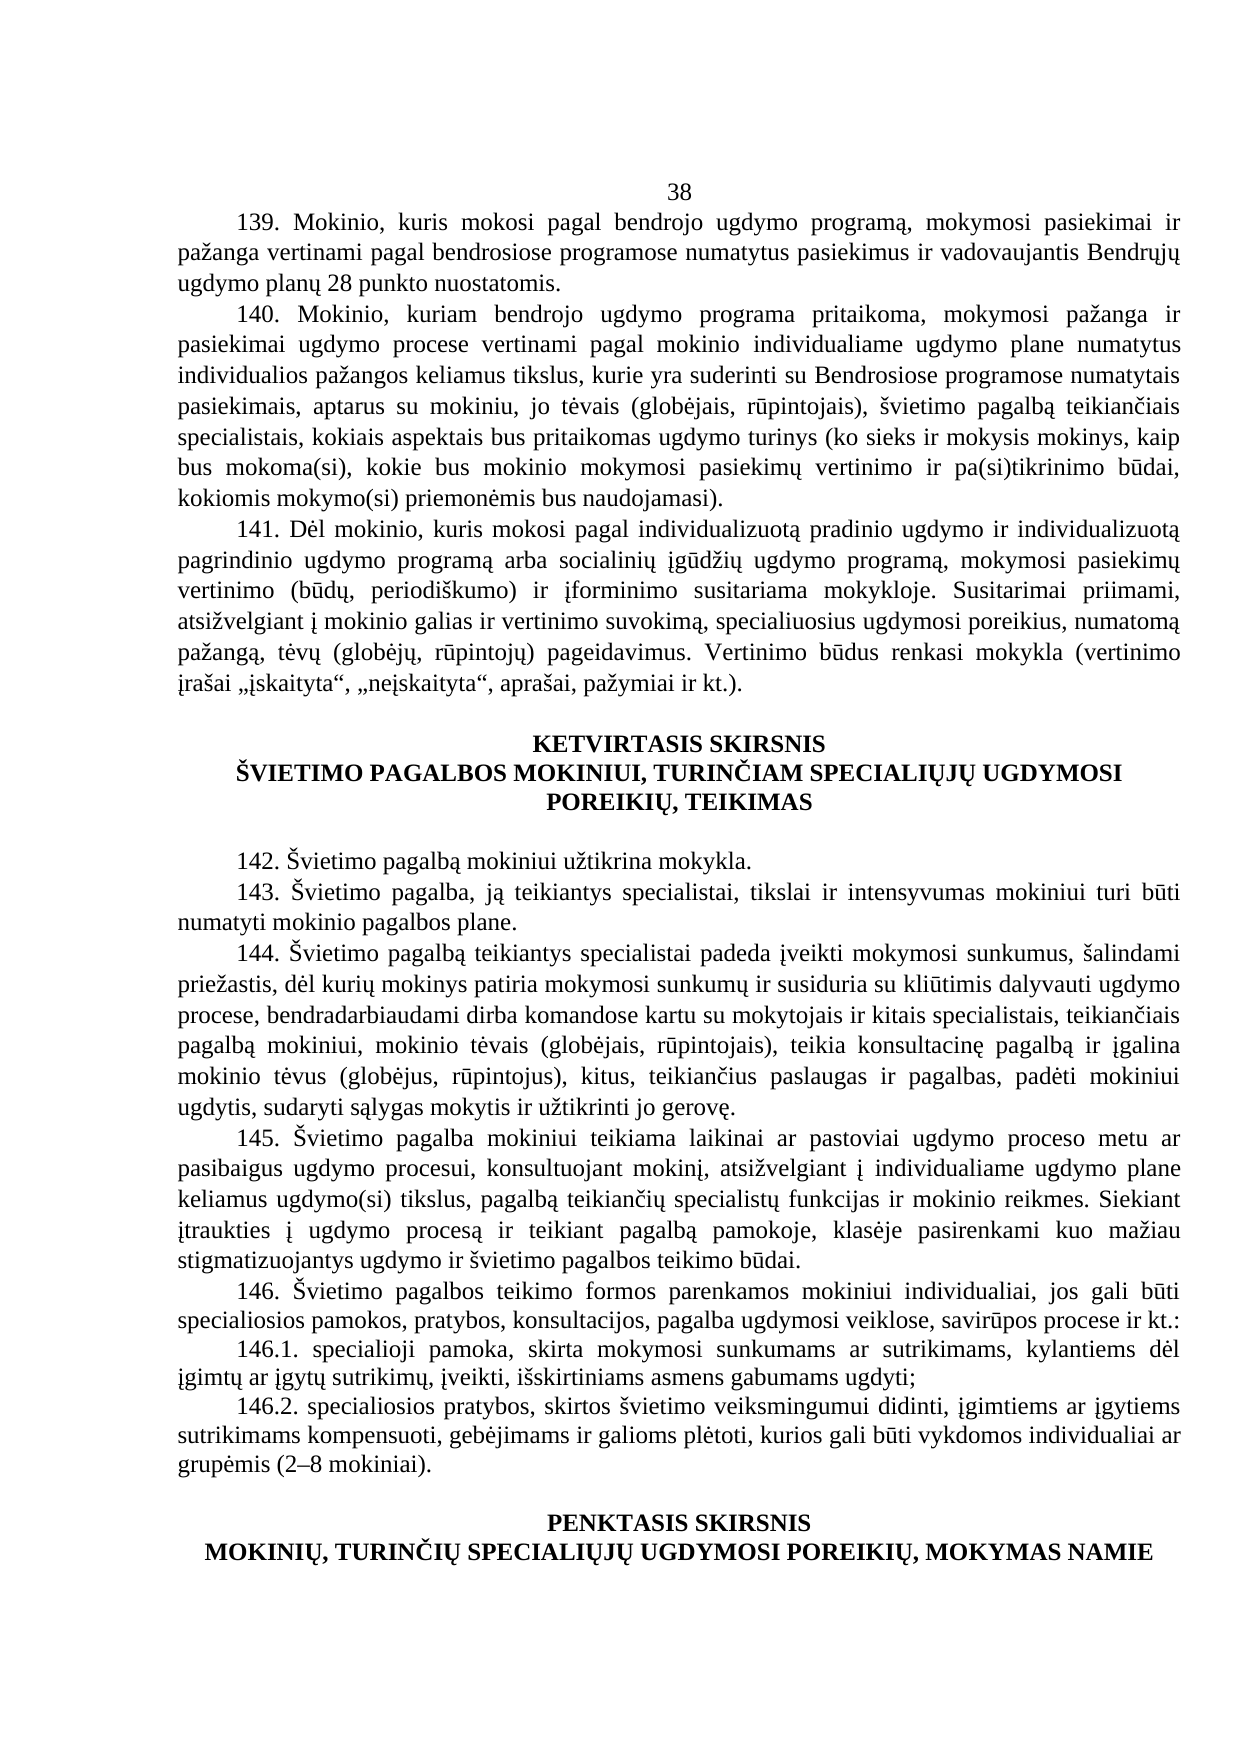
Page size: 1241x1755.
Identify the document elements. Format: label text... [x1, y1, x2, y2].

text 145. Švietimo pagalba mokiniui teikiama laikinai ar pastoviai ugdymo proceso metu ar pasibaigus ugdymo procesui, konsultuojant mokinį, atsižvelgiant į individualiame ugdymo plane keliamus ugdymo(si) tikslus, pagalbą teikiančių specialistų funkcijas ir mokinio reikmes. Siekiant įtraukties į ugdymo procesą ir teikiant pagalbą pamokoje, klasėje pasirenkami kuo mažiau stigmatizuojantys ugdymo ir švietimo pagalbos teikimo būdai. [177, 1123, 1181, 1274]
text 144. Švietimo pagalbą teikiantys specialistai padeda įveikti mokymosi sunkumus, šalindami priežastis, dėl kurių mokinys patiria mokymosi sunkumų ir susiduria su kliūtimis dalyvauti ugdymo procese, bendradarbiaudami dirba komandose kartu su mokytojais ir kitais specialistais, teikiančiais pagalbą mokiniui, mokinio tėvais (globėjais, rūpintojais), teikia konsultacinę pagalbą ir įgalina mokinio tėvus (globėjus, rūpintojus), kitus, teikiančius paslaugas ir pagalbas, padėti mokiniui ugdytis, sudaryti sąlygas mokytis ir užtikrinti jo gerovę. [177, 938, 1181, 1121]
text 139. Mokinio, kuris mokosi pagal bendrojo ugdymo programą, mokymosi pasiekimai ir pažanga vertinami pagal bendrosiose programose numatytus pasiekimus ir vadovaujantis Bendrųjų ugdymo planų 28 punkto nuostatomis. [177, 207, 1181, 297]
text ŠVIETIMO PAGALBOS MOKINIUI, TURINČIAM SPECIALIŲJŲ UGDYMOSI POREIKIŲ, TEIKIMAS [177, 758, 1181, 815]
text MOKINIŲ, TURINČIŲ SPECIALIŲJŲ UGDYMOSI POREIKIŲ, MOKYMAS NAMIE [177, 1537, 1181, 1566]
text 142. Švietimo pagalbą mokiniui užtikrina mokykla. [177, 846, 1181, 875]
text 140. Mokinio, kuriam bendrojo ugdymo programa pritaikoma, mokymosi pažanga ir pasiekimai ugdymo procese vertinami pagal mokinio individualiame ugdymo plane numatytus individualios pažangos keliamus tikslus, kurie yra suderinti su Bendrosiose programose numatytais pasiekimais, aptarus su mokiniu, jo tėvais (globėjais, rūpintojais), švietimo pagalbą teikiančiais specialistais, kokiais aspektais bus pritaikomas ugdymo turinys (ko sieks ir mokysis mokinys, kaip bus mokoma(si), kokie bus mokinio mokymosi pasiekimų vertinimo ir pa(si)tikrinimo būdai, kokiomis mokymo(si) priemonėmis bus naudojamasi). [177, 299, 1181, 512]
text 143. Švietimo pagalba, ją teikiantys specialistai, tikslai ir intensyvumas mokiniui turi būti numatyti mokinio pagalbos plane. [177, 877, 1181, 936]
text PENKTASIS SKIRSNIS [177, 1508, 1181, 1537]
text KETVIRTASIS SKIRSNIS [177, 729, 1181, 758]
text 146.1. specialioji pamoka, skirta mokymosi sunkumams ar sutrikimams, kylantiems dėl įgimtų ar įgytų sutrikimų, įveikti, išskirtiniams asmens gabumams ugdyti; [177, 1334, 1181, 1391]
text 146.2. specialiosios pratybos, skirtos švietimo veiksmingumui didinti, įgimtiems ar įgytiems sutrikimams kompensuoti, gebėjimams ir galioms plėtoti, kurios gali būti vykdomos individualiai ar grupėmis (2–8 mokiniai). [177, 1391, 1181, 1477]
text 146. Švietimo pagalbos teikimo formos parenkamos mokiniui individualiai, jos gali būti specialiosios pamokos, pratybos, konsultacijos, pagalba ugdymosi veiklose, savirūpos procese ir kt.: [177, 1276, 1181, 1334]
text 141. Dėl mokinio, kuris mokosi pagal individualizuotą pradinio ugdymo ir individualizuotą pagrindinio ugdymo programą arba socialinių įgūdžių ugdymo programą, mokymosi pasiekimų vertinimo (būdų, periodiškumo) ir įforminimo susitariama mokykloje. Susitarimai priimami, atsižvelgiant į mokinio galias ir vertinimo suvokimą, specialiuosius ugdymosi poreikius, numatomą pažangą, tėvų (globėjų, rūpintojų) pageidavimus. Vertinimo būdus renkasi mokykla (vertinimo įrašai „įskaityta“, „neįskaityta“, aprašai, pažymiai ir kt.). [177, 514, 1181, 696]
